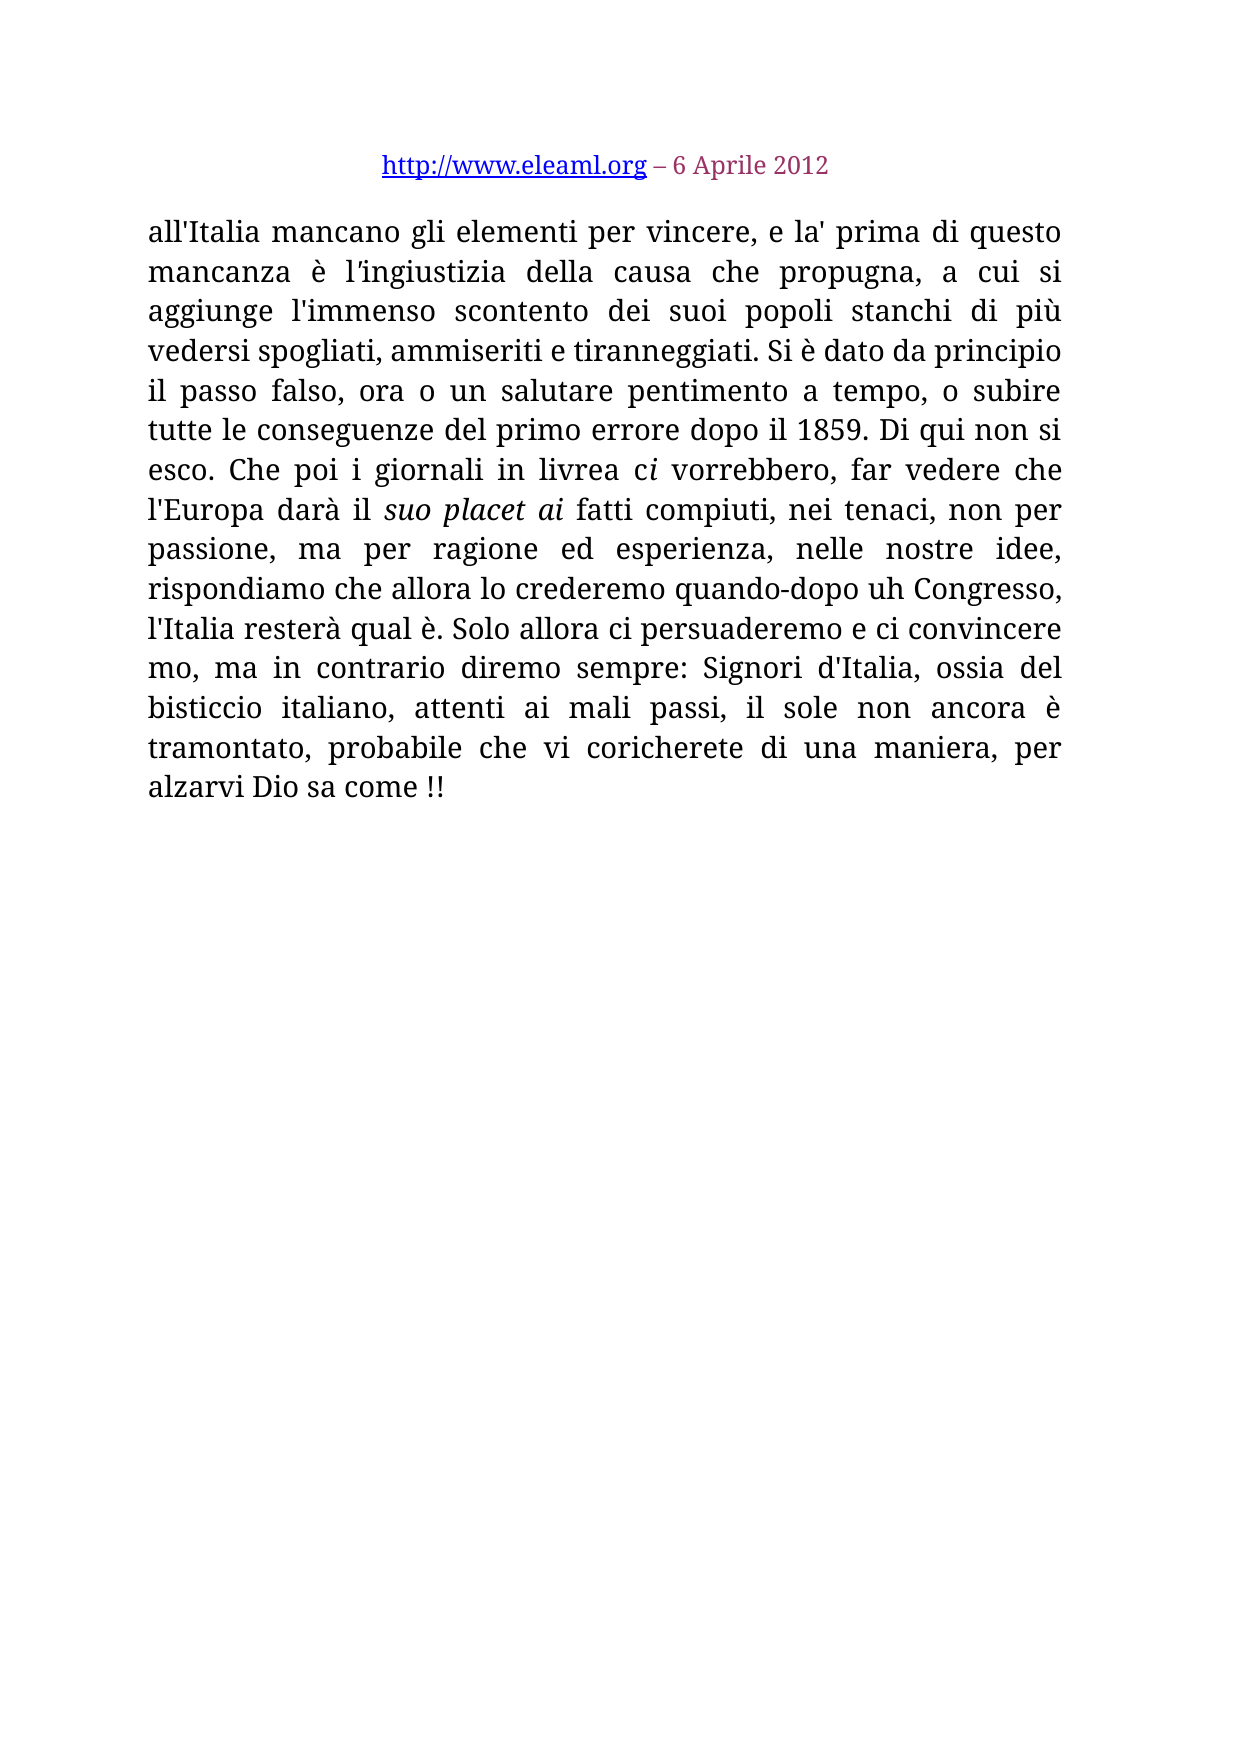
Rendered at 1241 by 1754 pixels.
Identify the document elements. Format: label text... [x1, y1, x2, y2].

text all'Italia mancano gli elementi per vincere, e la' prima di questo mancanza è l'ingiustizia della causa che propugna, a cui si aggiunge l'immenso scontento dei suoi popoli stanchi di più vedersi spogliati, ammiseriti e tiranneggiati. Si è dato da principio il passo falso, ora o un salutare pentimento a tempo, o subire tutte le conseguenze del primo errore dopo il 1859. Di qui non si esco. Che poi i giornali in livrea ci vorrebbero, far vedere che l'Europa darà il suo placet ai fatti compiuti, nei tenaci, non per passione, ma per ragione ed esperienza, nelle nostre idee, rispondiamo che allora lo crederemo quando-dopo uh Congresso, l'Italia resterà qual è. Solo allora ci persuaderemo e ci convincere mo, ma in contrario diremo sempre: Signori d'Italia, ossia del bisticcio italiano, attenti ai mali passi, il sole non ancora è tramontato, probabile che vi coricherete di una maniera, per alzarvi Dio sa come !! [148, 211, 1063, 806]
